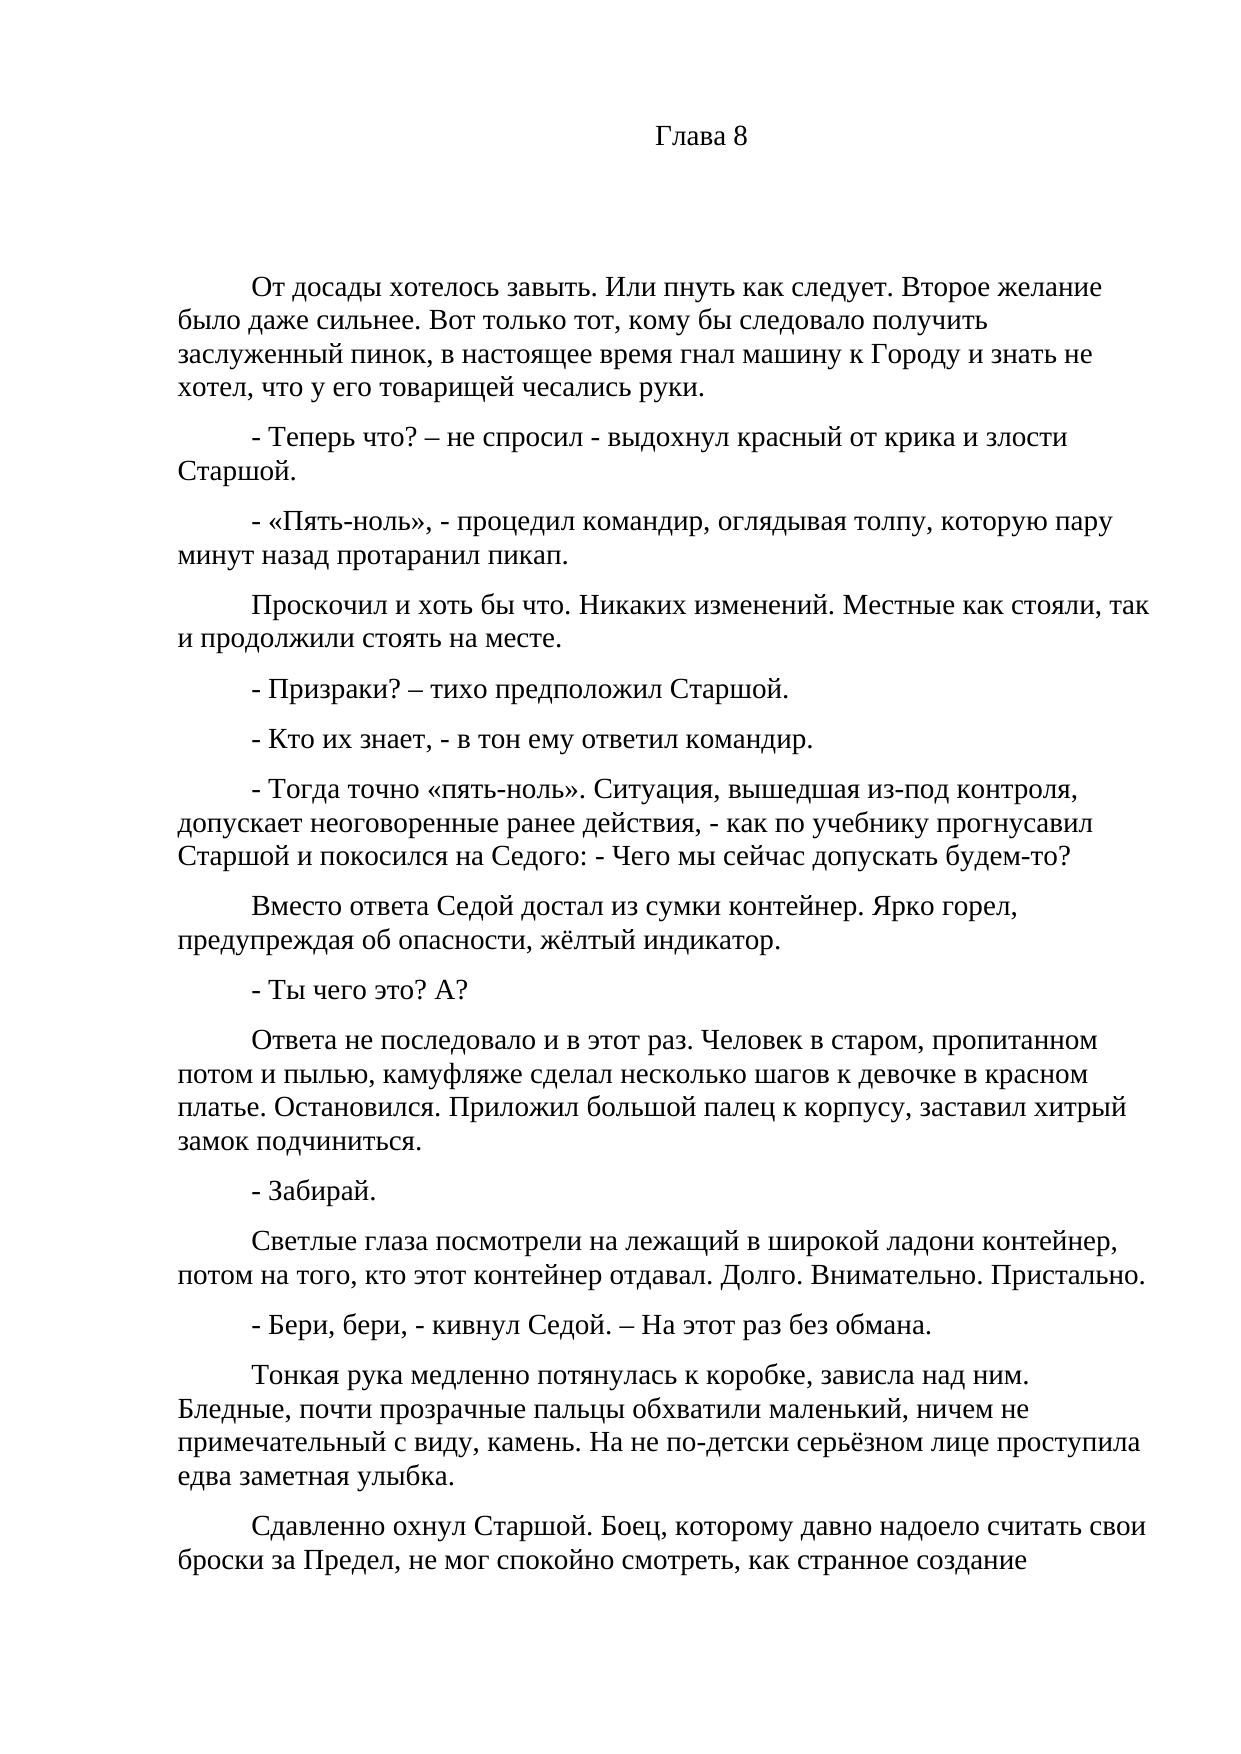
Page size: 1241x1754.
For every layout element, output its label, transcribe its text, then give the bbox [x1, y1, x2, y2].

text Светлые глаза посмотрели на лежащий в широкой ладони контейнер, потом на того, кто этот контейнер отдавал. Долго. Внимательно. Пристально. [177, 1223, 1152, 1291]
text Тонкая рука медленно потянулась к коробке, зависла над ним. Бледные, почти прозрачные пальцы обхватили маленький, ничем не примечательный с виду, камень. На не по-детски серьёзном лице проступила едва заметная улыбка. [177, 1357, 1152, 1492]
text - Ты чего это? А? [177, 972, 1152, 1006]
text - Теперь что? – не спросил - выдохнул красный от крика и злости Старшой. [177, 419, 1152, 487]
text - Тогда точно «пять-ноль». Ситуация, вышедшая из-под контроля, допускает неоговоренные ранее действия, - как по учебнику прогнусавил Старшой и покосился на Седого: - Чего мы сейчас допускать будем-то? [177, 771, 1152, 872]
text Сдавленно охнул Старшой. Боец, которому давно надоело считать свои броски за Предел, не мог спокойно смотреть, как странное создание [177, 1508, 1152, 1575]
text Глава 8 [177, 118, 1152, 152]
text - Кто их знает, - в тон ему ответил командир. [177, 721, 1152, 754]
text - Забирай. [177, 1173, 1152, 1207]
text Вместо ответа Седой достал из сумки контейнер. Ярко горел, предупреждая об опасности, жёлтый индикатор. [177, 888, 1152, 956]
text - Бери, бери, - кивнул Седой. – На этот раз без обмана. [177, 1307, 1152, 1341]
text Проскочил и хоть бы что. Никаких изменений. Местные как стояли, так и продолжили стоять на месте. [177, 587, 1152, 654]
text Ответа не последовало и в этот раз. Человек в старом, пропитанном потом и пылью, камуфляже сделал несколько шагов к девочке в красном платье. Остановился. Приложил большой палец к корпусу, заставил хитрый замок подчиниться. [177, 1022, 1152, 1157]
text От досады хотелось завыть. Или пнуть как следует. Второе желание было даже сильнее. Вот только тот, кому бы следовало получить заслуженный пинок, в настоящее время гнал машину к Городу и знать не хотел, что у его товарищей чесались руки. [177, 269, 1152, 403]
text - Призраки? – тихо предположил Старшой. [177, 671, 1152, 704]
text - «Пять-ноль», - процедил командир, оглядывая толпу, которую пару минут назад протаранил пикап. [177, 503, 1152, 570]
